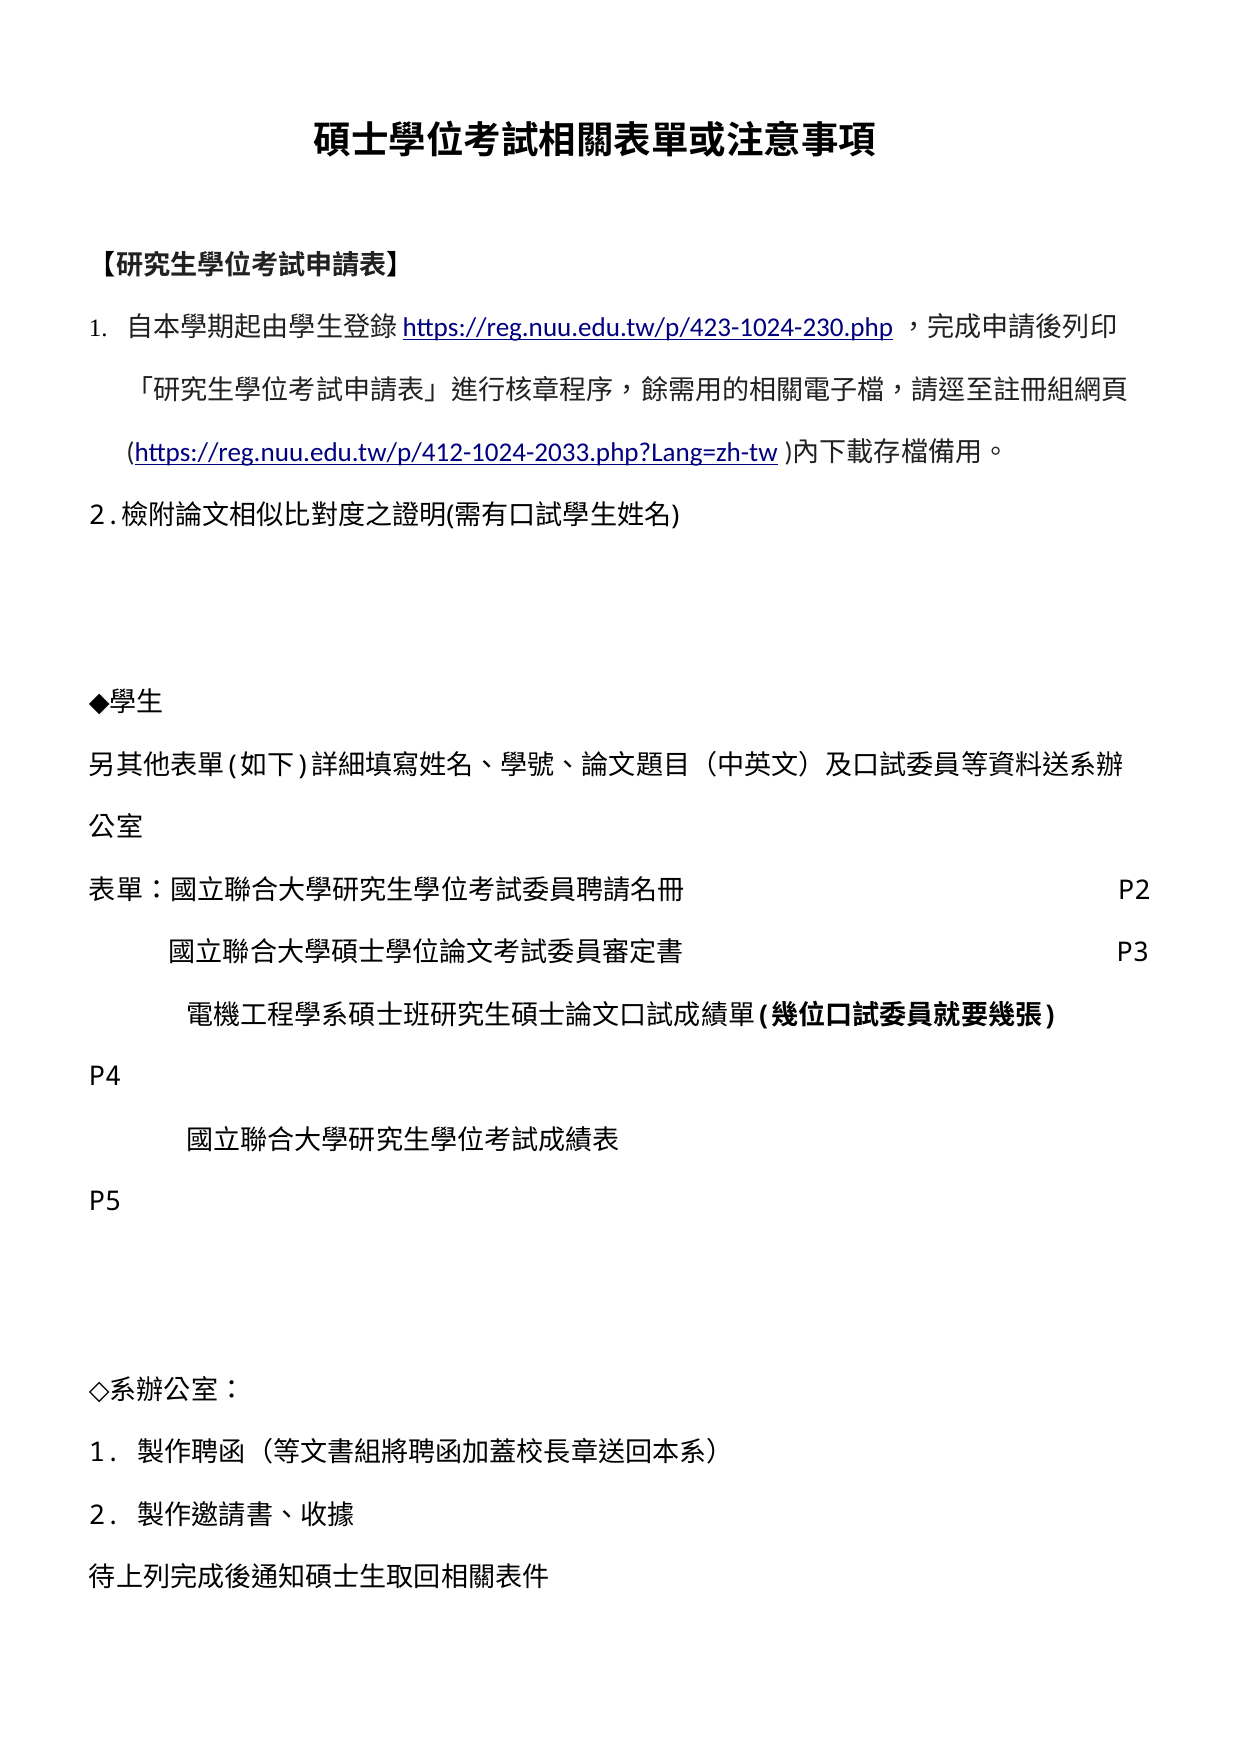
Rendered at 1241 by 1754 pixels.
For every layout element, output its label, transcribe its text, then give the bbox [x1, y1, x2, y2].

text ◇系辦公室： [89, 1346, 1152, 1408]
text 表單：國立聯合大學研究生學位考試委員聘請名冊 P2 [89, 846, 1152, 908]
list 自本學期起由學生登錄https://reg.nuu.edu.tw/p/423-1024-230.php ，完成申請後列印「研究生學位考試申請表」進行核章程序，餘需用的相關電子檔，請逕至註冊組網頁(https://reg.nuu.edu.tw/p/412-1024-2033.php?Lang=zh-tw )內下載存檔備用。 [89, 283, 1152, 471]
text 另其他表單(如下)詳細填寫姓名、學號、論文題目（中英文）及口試委員等資料送系辦 [89, 721, 1152, 783]
text 碩士學位考試相關表單或注意事項 [44, 96, 1145, 158]
text 待上列完成後通知碩士生取回相關表件 [89, 1533, 1152, 1596]
text 【研究生學位考試申請表】 [89, 221, 1152, 283]
text 2.檢附論文相似比對度之證明(需有口試學生姓名) [89, 471, 1152, 533]
text 2. 製作邀請書、收據 [89, 1471, 1152, 1533]
text 電機工程學系碩士班研究生碩士論文口試成績單(幾位口試委員就要幾張) P4 [89, 971, 1152, 1096]
text ◆學生 [89, 658, 1152, 721]
text 1. 製作聘函（等文書組將聘函加蓋校長章送回本系） [89, 1408, 1152, 1471]
text 公室 [89, 783, 1152, 846]
text 國立聯合大學研究生學位考試成績表 P5 [89, 1096, 1152, 1221]
text 國立聯合大學碩士學位論文考試委員審定書 P3 [89, 908, 1152, 971]
